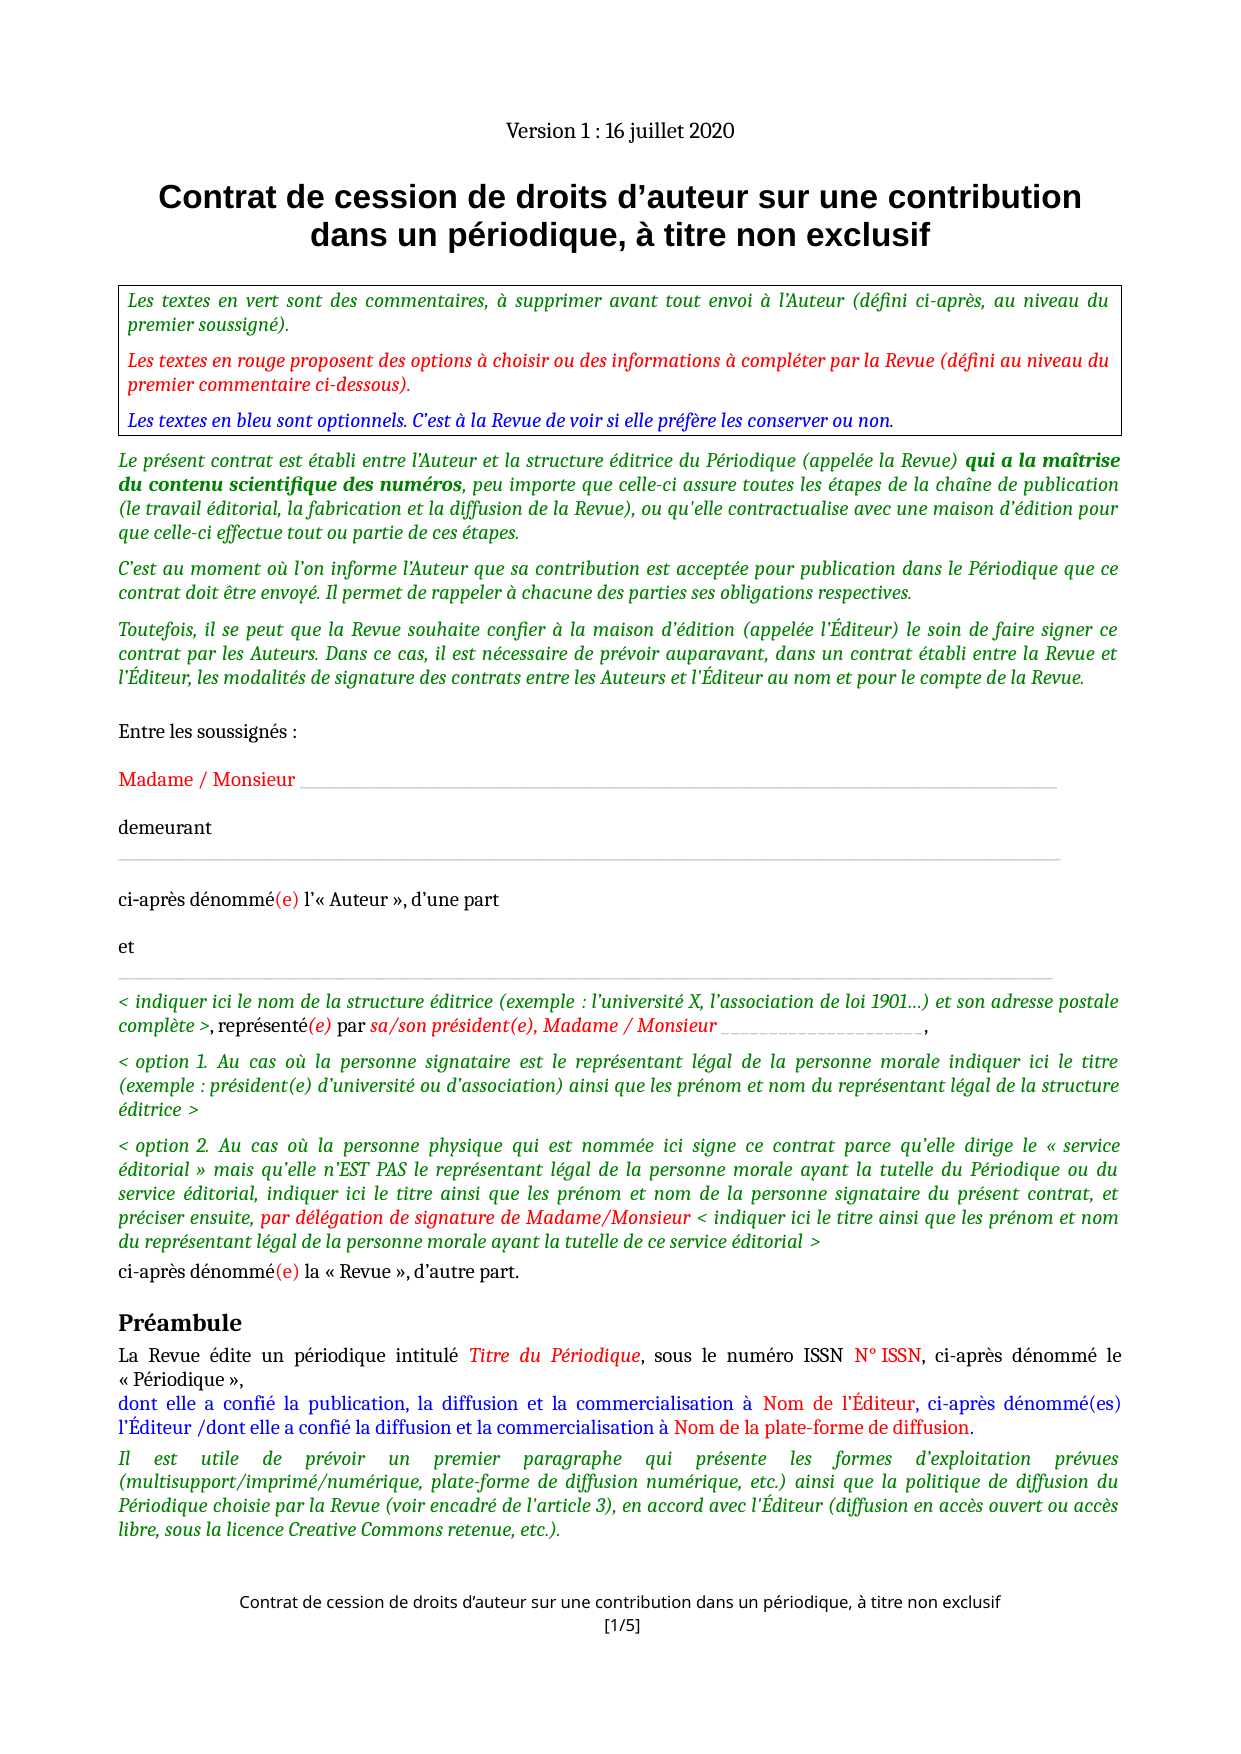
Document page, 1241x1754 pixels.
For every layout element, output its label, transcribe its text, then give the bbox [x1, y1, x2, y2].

text demeurant __________________________________________________________________________________________________________________________ [118, 815, 1122, 863]
text < option 1. Au cas où la personne signataire est le représentant légal de la personne morale indiquer ici le titre (exemple : président(e) d’université ou d’association) ainsi que les prénom et nom du représentant légal de la structure éditrice > [118, 1050, 1122, 1122]
text Toutefois, il se peut que la Revue souhaite confier à la maison d’édition (appelée l’Éditeur) le soin de faire signer ce contrat par les Auteurs. Dans ce cas, il est nécessaire de prévoir auparavant, dans un contrat établi entre la Revue et l’Éditeur, les modalités de signature des contrats entre les Auteurs et l'Éditeur au nom et pour le compte de la Revue. [118, 617, 1122, 689]
text C’est au moment où l’on informe l’Auteur que sa contribution est acceptée pour publication dans le Périodique que ce contrat doit être envoyé. Il permet de rappeler à chacune des parties ses obligations respectives. [118, 557, 1122, 605]
text La Revue édite un périodique intitulé Titre du Périodique, sous le numéro ISSN N° ISSN, ci-après dénommé le « Périodique », [118, 1344, 1122, 1392]
text ci-après dénommé(e) la « Revue », d’autre part. [118, 1260, 1122, 1284]
subtitle Préambule [118, 1309, 1122, 1338]
text Le présent contrat est établi entre l’Auteur et la structure éditrice du Périodique (appelée la Revue) qui a la maîtrise du contenu scientifique des numéros, peu importe que celle-ci assure toutes les étapes de la chaîne de publication (le travail éditorial, la fabrication et la diffusion de la Revue), ou qu'elle contractualise avec une maison d’édition pour que celle-ci effectue tout ou partie de ces étapes. [118, 449, 1122, 544]
text Les textes en bleu sont optionnels. C’est à la Revue de voir si elle préfère les conserver ou non. [119, 406, 1121, 435]
text Entre les soussignés : [118, 719, 1122, 743]
text ci‐après dénommé(e) l’« Auteur », d’une part [118, 887, 1122, 911]
text < option 2. Au cas où la personne physique qui est nommée ici signe ce contrat parce qu’elle dirige le « service éditorial » mais qu’elle n’EST PAS le représentant légal de la personne morale ayant la tutelle du Périodique ou du service éditorial, indiquer ici le titre ainsi que les prénom et nom de la personne signataire du présent contrat, et préciser ensuite, par délégation de signature de Madame/Monsieur < indiquer ici le titre ainsi que les prénom et nom du représentant légal de la personne morale ayant la tutelle de ce service éditorial > [118, 1134, 1122, 1254]
text Madame / Monsieur __________________________________________________________________________________________________ [118, 767, 1122, 791]
text et [118, 935, 1122, 959]
text _________________________________________________________________________________________________________________________ [118, 959, 1122, 983]
text dont elle a confié la publication, la diffusion et la commercialisation à Nom de l’Éditeur, ci-après dénommé(es) l’Éditeur /dont elle a confié la diffusion et la commercialisation à Nom de la plate-forme de diffusion. [118, 1392, 1122, 1440]
title Contrat de cession de droits d’auteur sur une contribution dans un périodique, à titre non exclusif [118, 177, 1122, 254]
text < indiquer ici le nom de la structure éditrice (exemple : l’université X, l’association de loi 1901…) et son adresse postale complète >, représenté(e) par sa/son président(e), Madame / Monsieur _____________________, [118, 989, 1122, 1037]
text Les textes en vert sont des commentaires, à supprimer avant tout envoi à l’Auteur (défini ci-après, au niveau du premier soussigné). [119, 286, 1121, 336]
text Il est utile de prévoir un premier paragraphe qui présente les formes d’exploitation prévues (multisupport/imprimé/numérique, plate-forme de diffusion numérique, etc.) ainsi que la politique de diffusion du Périodique choisie par la Revue (voir encadré de l'article 3), en accord avec l'Éditeur (diffusion en accès ouvert ou accès libre, sous la licence Creative Commons retenue, etc.). [118, 1446, 1122, 1542]
text Les textes en rouge proposent des options à choisir ou des informations à compléter par la Revue (défini au niveau du premier commentaire ci-dessous). [119, 346, 1121, 397]
